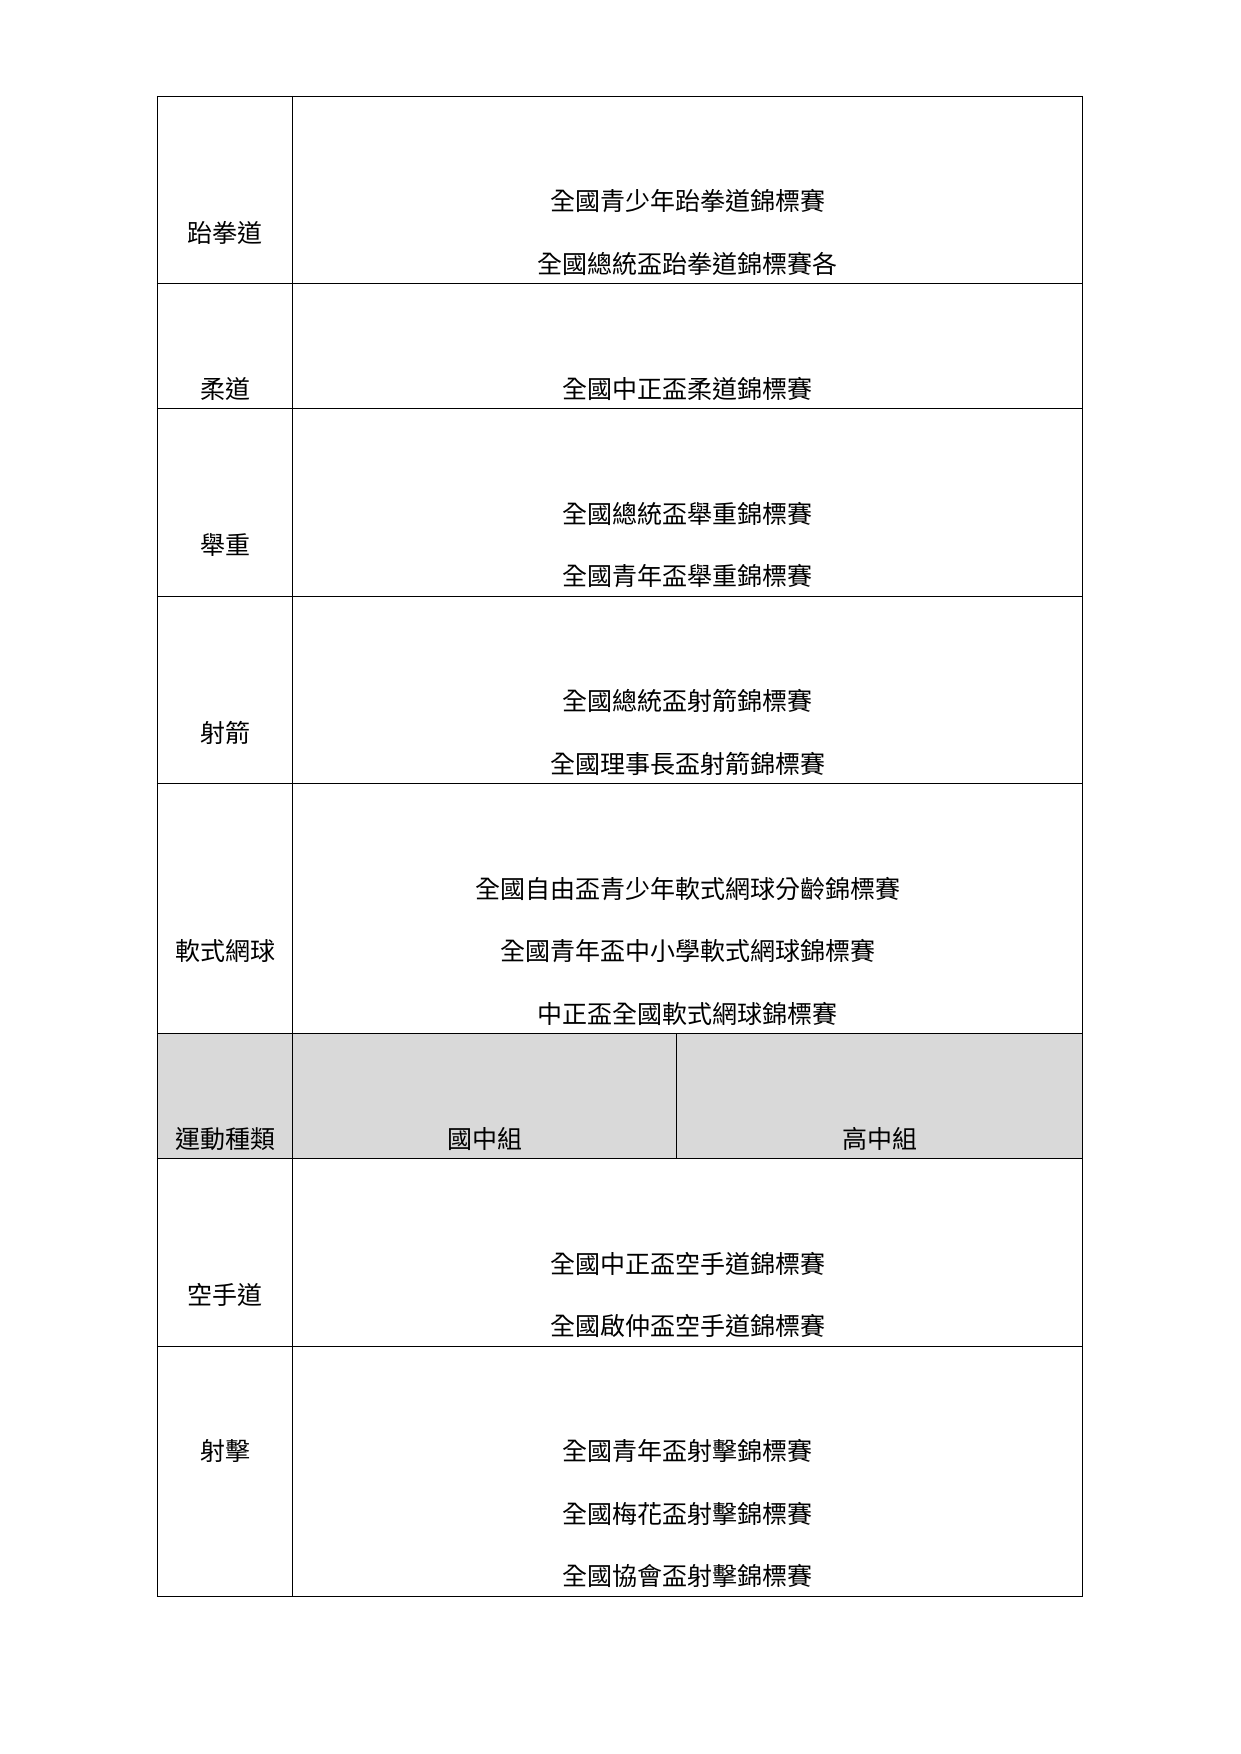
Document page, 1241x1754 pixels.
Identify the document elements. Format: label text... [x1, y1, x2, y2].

table_cell 全國青少年跆拳道錦標賽 全國總統盃跆拳道錦標賽各 [293, 97, 1082, 283]
table_cell 射擊 [158, 1347, 292, 1596]
table_cell 全國中正盃空手道錦標賽 全國啟仲盃空手道錦標賽 [293, 1159, 1082, 1346]
table_cell 軟式網球 [158, 784, 292, 1033]
table_cell 運動種類 [158, 1034, 292, 1158]
table_cell 全國總統盃舉重錦標賽 全國青年盃舉重錦標賽 [293, 409, 1082, 596]
table_cell 高中組 [677, 1034, 1082, 1158]
table_cell 全國中正盃柔道錦標賽 [293, 284, 1082, 408]
table_cell 全國自由盃青少年軟式網球分齡錦標賽 全國青年盃中小學軟式網球錦標賽 中正盃全國軟式網球錦標賽 [293, 784, 1082, 1033]
table_cell 全國青年盃射擊錦標賽 全國梅花盃射擊錦標賽 全國協會盃射擊錦標賽 [293, 1347, 1082, 1596]
table_cell 射箭 [158, 597, 292, 783]
table_cell 國中組 [293, 1034, 676, 1158]
table_cell 空手道 [158, 1159, 292, 1346]
table_cell 舉重 [158, 409, 292, 596]
table_cell 跆拳道 [158, 97, 292, 283]
table_cell 全國總統盃射箭錦標賽 全國理事長盃射箭錦標賽 [293, 597, 1082, 783]
table_cell 柔道 [158, 284, 292, 408]
